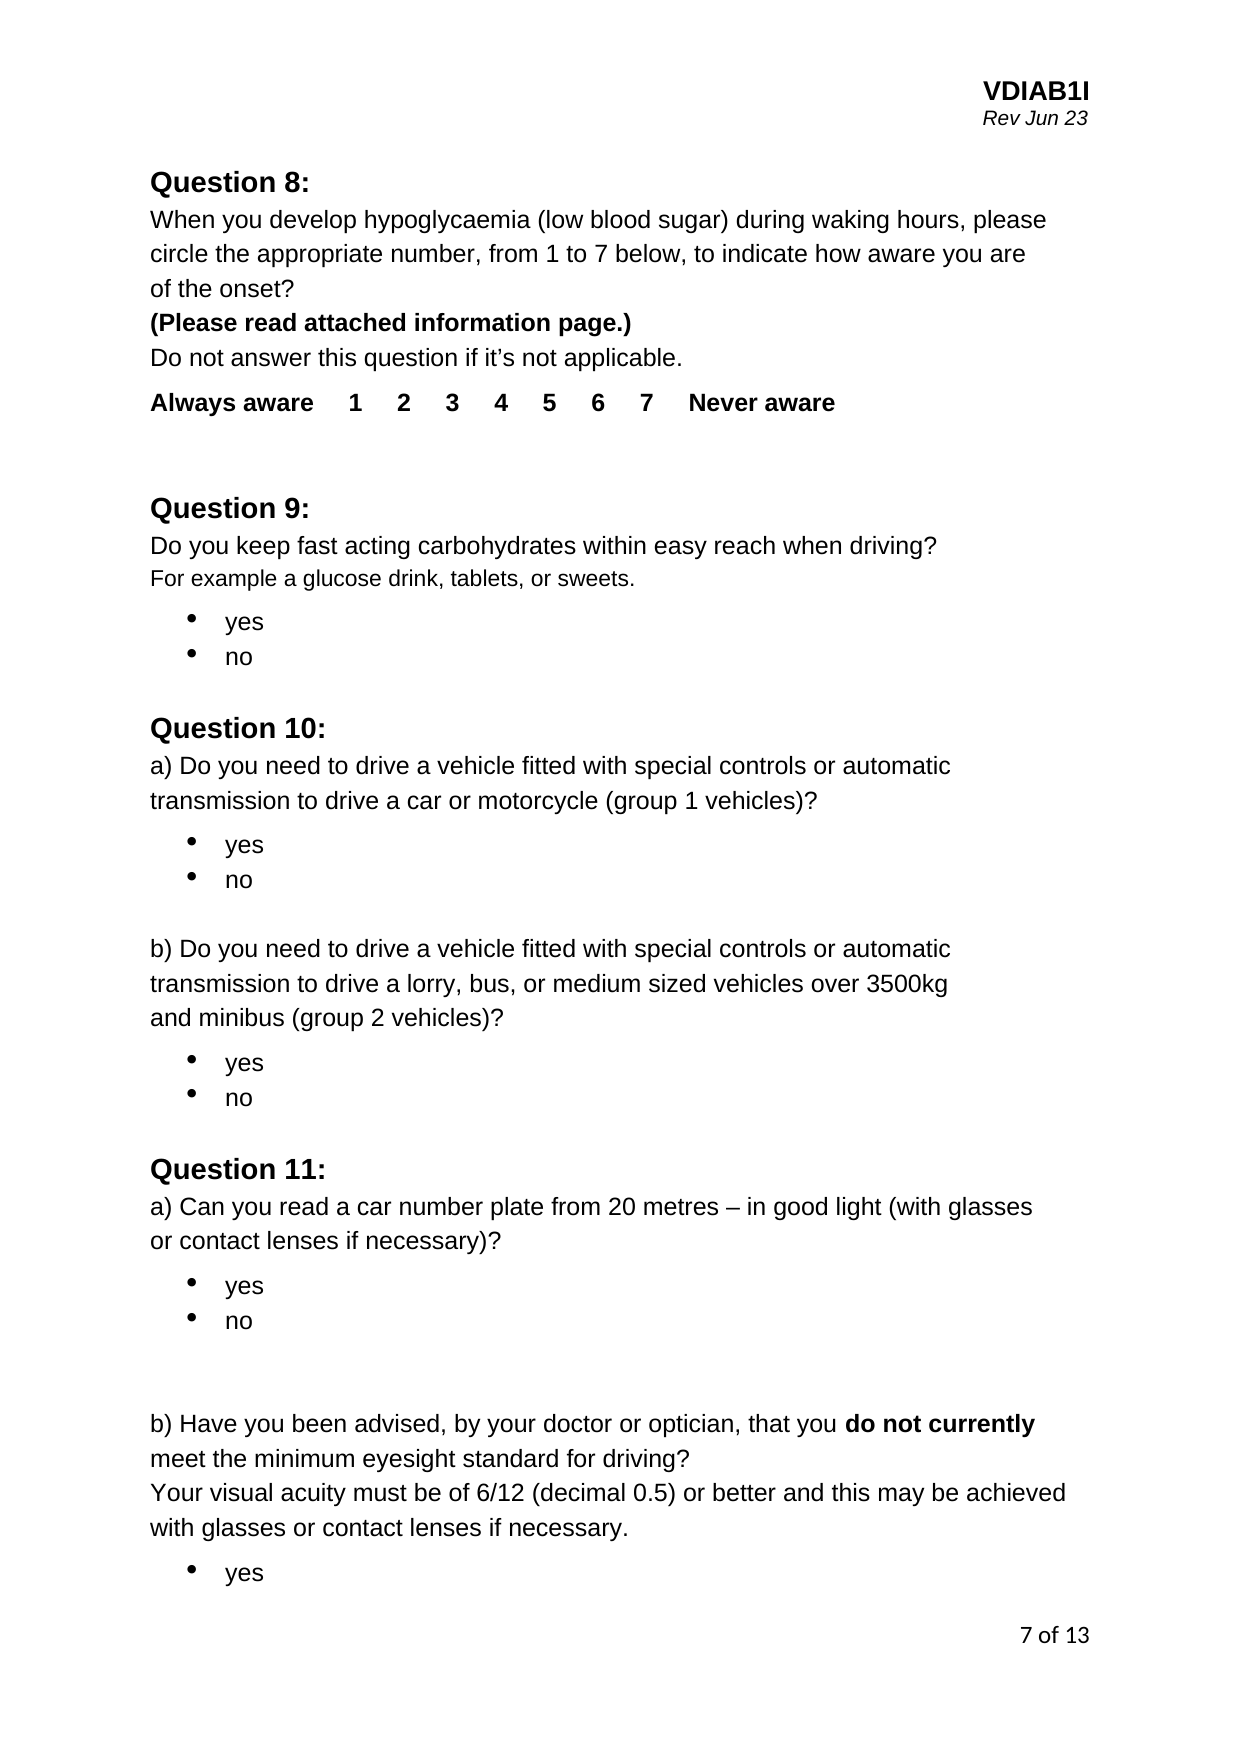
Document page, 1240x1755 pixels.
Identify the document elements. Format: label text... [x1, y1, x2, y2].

list no [187, 1306, 1089, 1335]
text Question 9: [150, 491, 1089, 525]
text Your visual acuity must be of 6/12 (decimal 0.5) or better and this may be achieved with glasses or contact lenses if necessary. [150, 1478, 1089, 1542]
text Always aware 1 2 3 4 5 6 7 Never aware [150, 388, 1089, 416]
list no [187, 865, 1089, 894]
text b) Do you need to drive a vehicle fitted with special controls or automatic transmission to drive a lorry, bus, or medium sized vehicles over 3500kg and minibus (group 2 vehicles)? [150, 934, 1089, 1032]
text Question 11: [150, 1152, 1089, 1185]
text b) Have you been advised, by your doctor or optician, that you do not currently meet the minimum eyesight standard for driving? [150, 1409, 1089, 1473]
text Question 8: [150, 165, 1089, 198]
text Question 10: [150, 711, 1089, 744]
list yes [187, 607, 1089, 636]
text When you develop hypoglycaemia (low blood sugar) during waking hours, please circle the appropriate number, from 1 to 7 below, to indicate how aware you are of the onset? (Please read attached information page.) [150, 205, 1089, 337]
list yes [187, 1558, 1089, 1587]
text a) Do you need to drive a vehicle fitted with special controls or automatic transmission to drive a car or motorcycle (group 1 vehicles)? [150, 751, 1089, 814]
list yes [187, 1271, 1089, 1300]
list yes [187, 1048, 1089, 1077]
text Do you keep fast acting carbohydrates within easy reach when driving? For example a glucose drink, tablets, or sweets. [150, 531, 1089, 592]
list yes [187, 831, 1089, 859]
list no [187, 1083, 1089, 1111]
list no [187, 642, 1089, 671]
text Do not answer this question if it’s not applicable. [150, 343, 1089, 372]
text a) Can you read a car number plate from 20 metres – in good light (with glasses or contact lenses if necessary)? [150, 1192, 1089, 1255]
